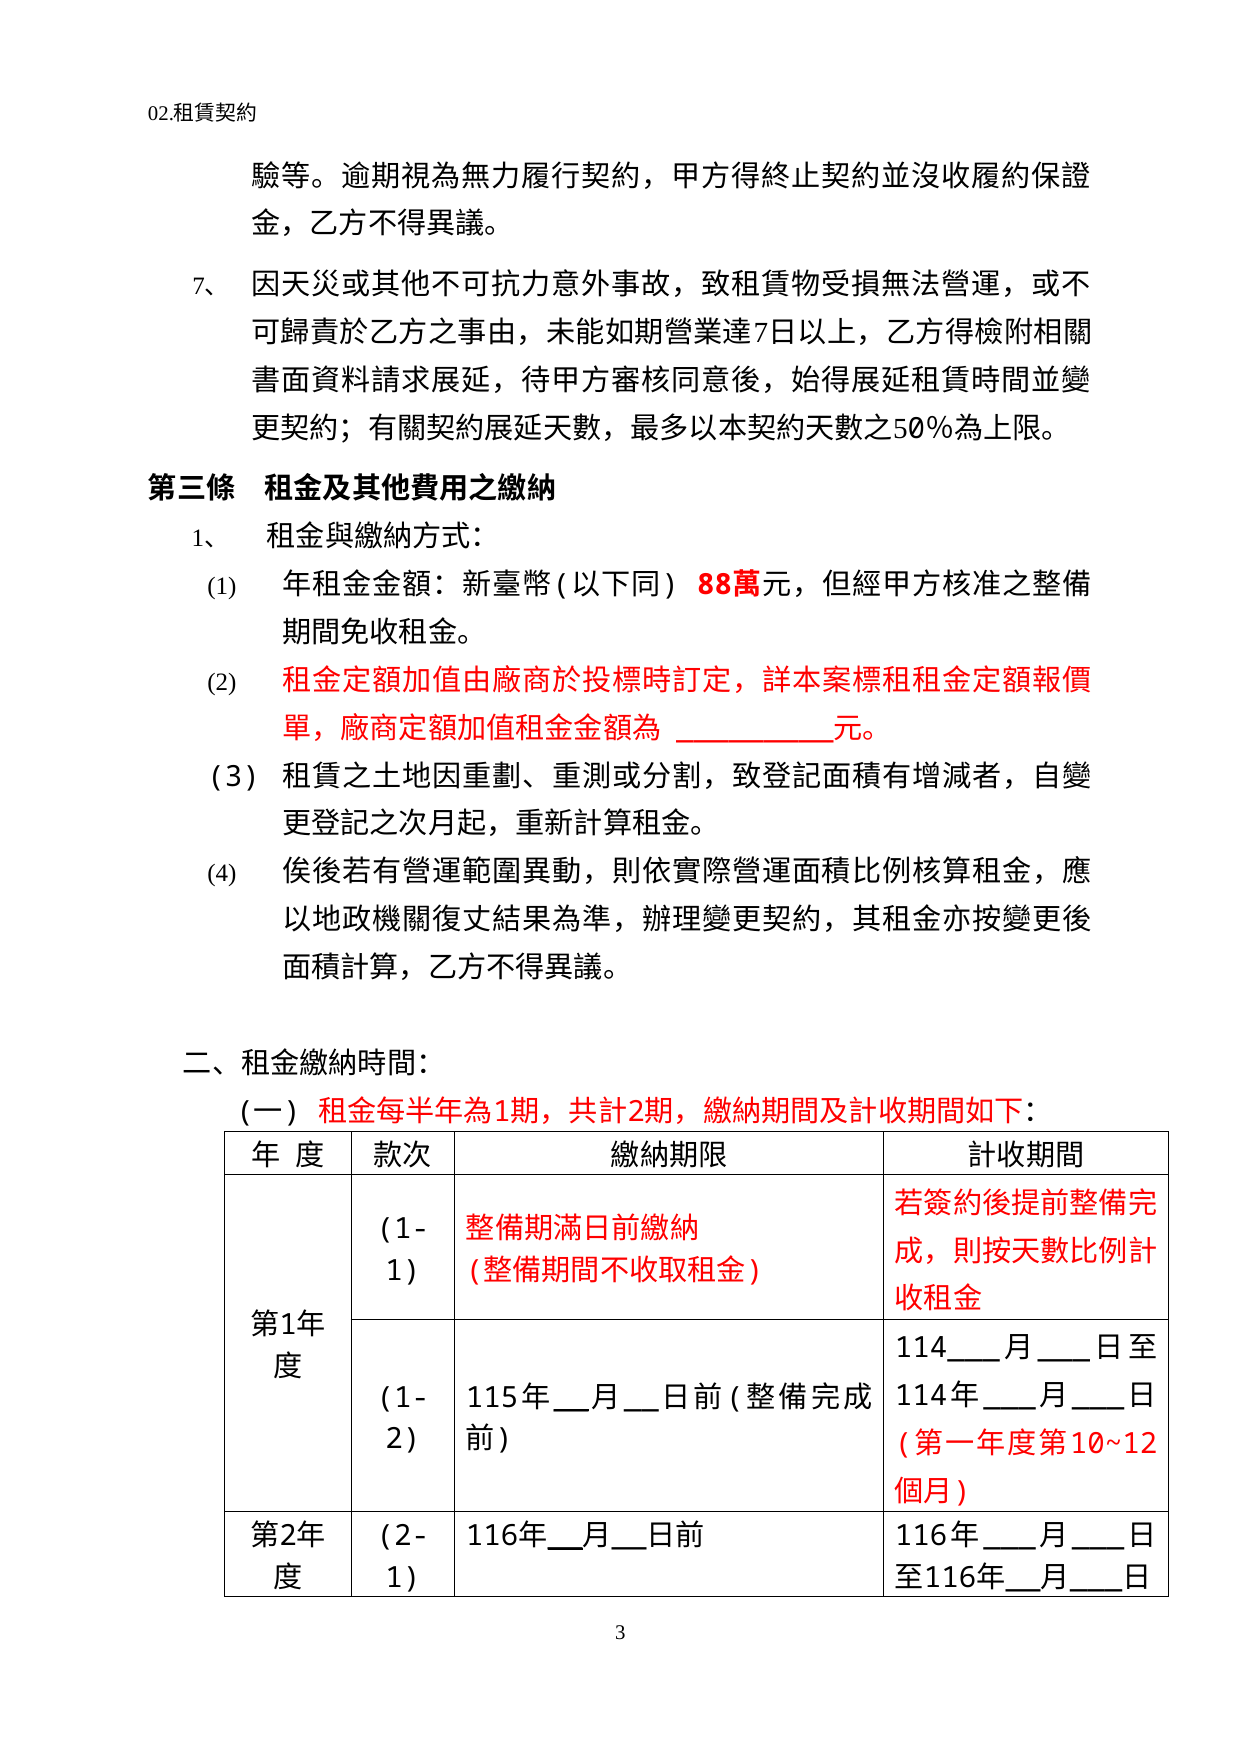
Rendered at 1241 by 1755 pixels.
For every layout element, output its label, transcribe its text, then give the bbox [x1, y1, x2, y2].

table_cell (2-1) [352, 1512, 454, 1596]
table_cell (1-1) [352, 1175, 454, 1318]
table_cell 第2年度 [225, 1512, 351, 1596]
text 第三條 租金及其他費用之繳納 [148, 460, 1093, 508]
list 租金與繳納方式： [191, 508, 1093, 556]
table_header 繳納期限 [455, 1132, 883, 1174]
text (一) 租金每半年為1期，共計2期，繳納期間及計收期間如下： [236, 1083, 1093, 1131]
list 因天災或其他不可抗力意外事故，致租賃物受損無法營運，或不可歸責於乙方之事由，未能如期營業達7日以上，乙方得檢附相關書面資料請求展延，待甲方審核同意後，始得展延租賃時間並變更契約；有關契約展延天數，最多以本契約天數之50％為上限。 [192, 256, 1093, 448]
table_header 款次 [352, 1132, 454, 1174]
list 驗等。逾期視為無力履行契約，甲方得終止契約並沒收履約保證金，乙方不得異議。 [192, 148, 1093, 243]
table_header 計收期間 [884, 1132, 1168, 1174]
list 年租金金額：新臺幣(以下同) 88萬元，但經甲方核准之整備期間免收租金。 [207, 556, 1093, 652]
table_cell 116年___月___日至116年__月___日 [884, 1512, 1168, 1596]
table_cell 116年__月__日前 [455, 1512, 883, 1596]
list 俟後若有營運範圍異動，則依實際營運面積比例核算租金，應以地政機關復丈結果為準，辦理變更契約，其租金亦按變更後面積計算，乙方不得異議。 [207, 843, 1093, 987]
table_cell (1-2) [352, 1320, 454, 1511]
table_cell 115年__月__日前(整備完成前) [455, 1320, 883, 1511]
table_cell 114___月___日至114年___月___日(第一年度第10~12個月) [884, 1320, 1168, 1511]
table_header 年 度 [225, 1132, 351, 1174]
table_cell 整備期滿日前繳納 (整備期間不收取租金) [455, 1175, 883, 1318]
text 二、租金繳納時間： [148, 1035, 1093, 1083]
list 租金定額加值由廠商於投標時訂定，詳本案標租租金定額報價單，廠商定額加值租金金額為 _________元。 [207, 652, 1093, 748]
list 租賃之土地因重劃、重測或分割，致登記面積有增減者，自變更登記之次月起，重新計算租金。 [207, 748, 1093, 843]
table_cell 第1年度 [225, 1175, 351, 1511]
table_cell 若簽約後提前整備完成，則按天數比例計收租金 [884, 1175, 1168, 1318]
